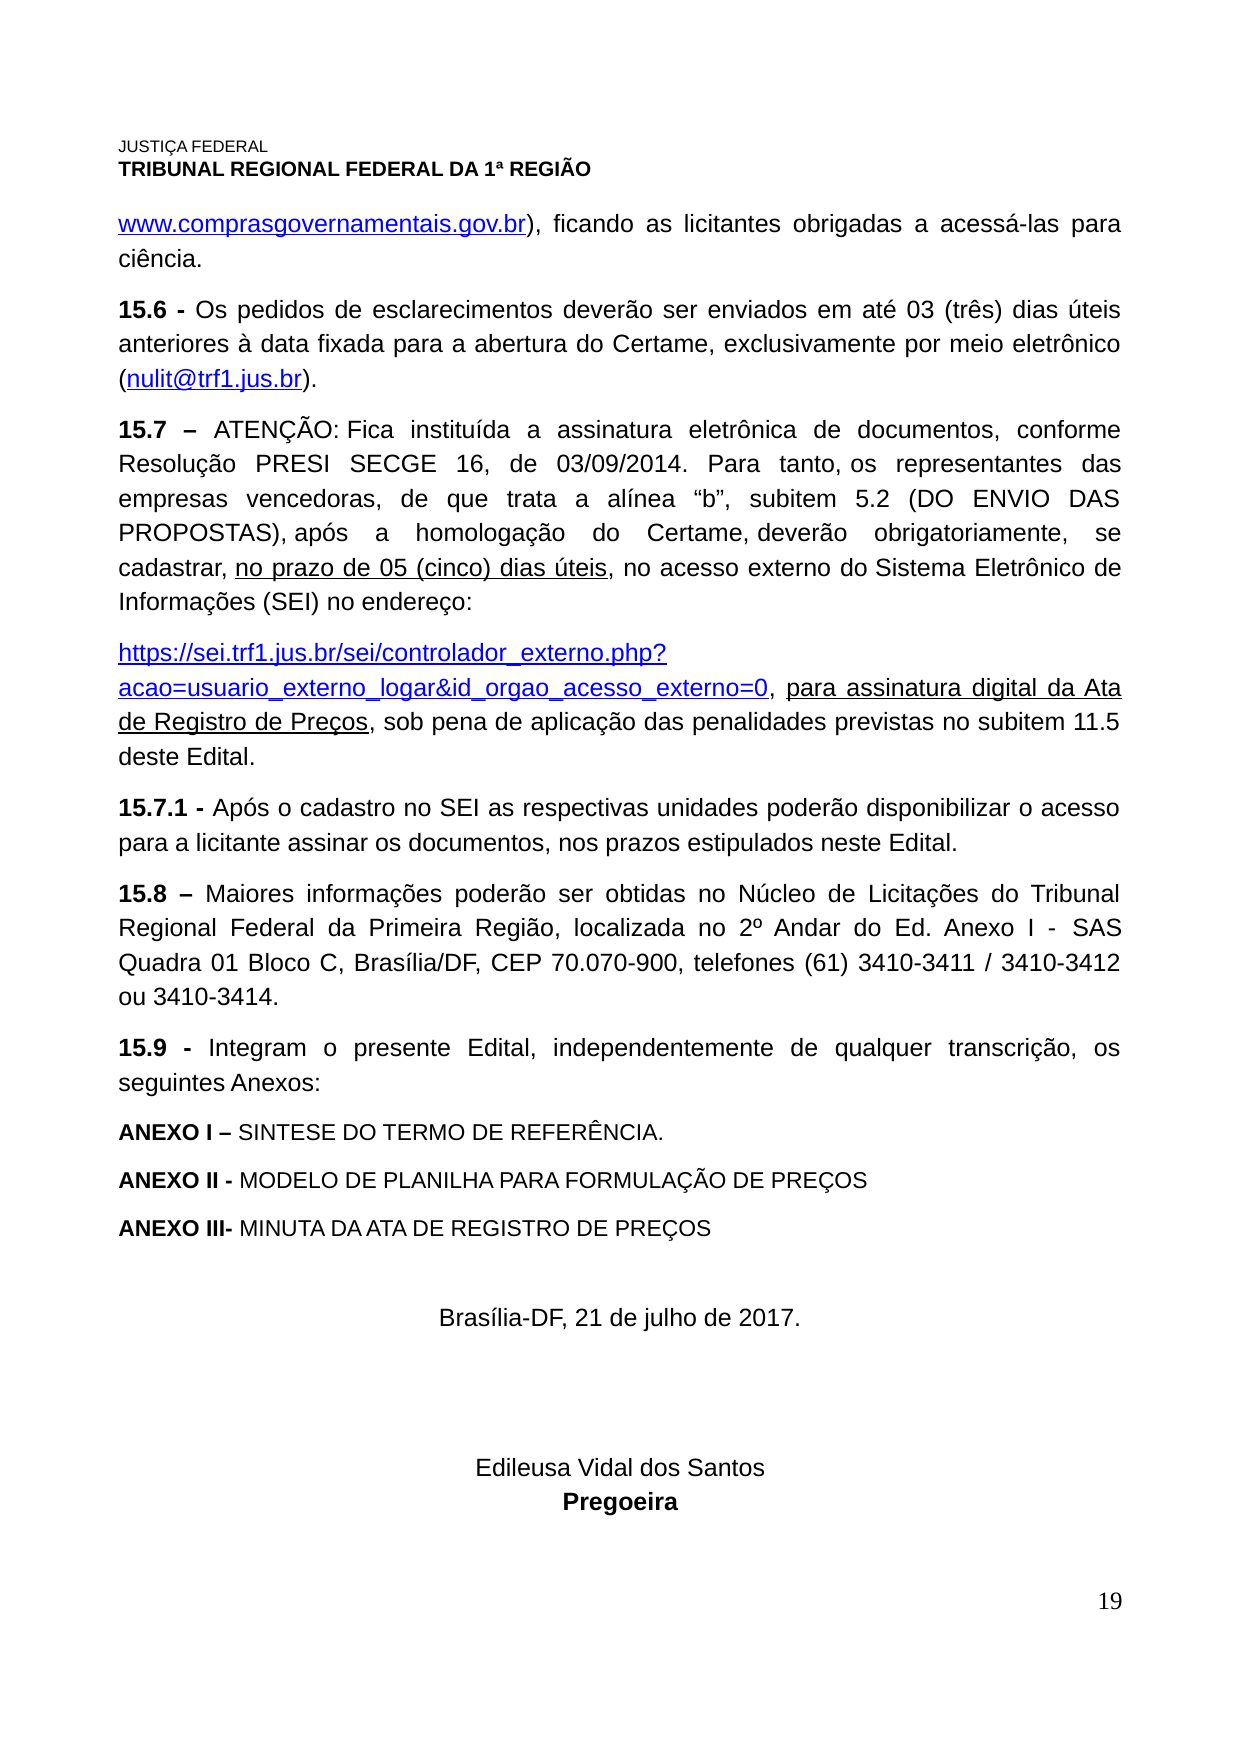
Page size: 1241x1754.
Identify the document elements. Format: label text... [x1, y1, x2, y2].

subtitle Edileusa Vidal dos Santos [118, 1453, 1122, 1481]
text 15.7.1 - Após o cadastro no SEI as respectivas unidades poderão disponibilizar o acesso para a licitante assinar os documentos, nos prazos estipulados neste Edital. [118, 793, 1122, 856]
text www.comprasgovernamentais.gov.br), ficando as licitantes obrigadas a acessá-las para ciência. [118, 209, 1122, 272]
text 15.8 – Maiores informações poderão ser obtidas no Núcleo de Licitações do Tribunal Regional Federal da Primeira Região, localizada no 2º Andar do Ed. Anexo I - SAS Quadra 01 Bloco C, Brasília/DF, CEP 70.070-900, telefones (61) 3410-3411 / 3410-3412 ou 3410-3414. [118, 879, 1122, 1011]
subtitle Pregoeira [118, 1487, 1122, 1516]
text 15.9 - Integram o presente Edital, independentemente de qualquer transcrição, os seguintes Anexos: [118, 1033, 1122, 1096]
text Brasília-DF, 21 de julho de 2017. [118, 1303, 1122, 1332]
text ANEXO II - MODELO DE PLANILHA PARA FORMULAÇÃO DE PREÇOS [118, 1167, 1122, 1193]
text https://sei.trf1.jus.br/sei/controlador_externo.php?acao=usuario_externo_logar&id_orgao_acesso_externo=0, para assinatura digital da Ata de Registro de Preços, sob pena de aplicação das penalidades previstas no subitem 11.5 deste Edital. [118, 638, 1122, 771]
text ANEXO I – SINTESE DO TERMO DE REFERÊNCIA. [118, 1119, 1122, 1145]
text ANEXO III- MINUTA DA ATA DE REGISTRO DE PREÇOS [118, 1215, 1122, 1242]
text 15.7 – ATENÇÃO: Fica instituída a assinatura eletrônica de documentos, conforme Resolução PRESI SECGE 16, de 03/09/2014. Para tanto, os representantes das empresas vencedoras, de que trata a alínea “b”, subitem 5.2 (DO ENVIO DAS PROPOSTAS), após a homologação do Certame, deverão obrigatoriamente, se cadastrar, no prazo de 05 (cinco) dias úteis, no acesso externo do Sistema Eletrônico de Informações (SEI) no endereço: [118, 415, 1122, 616]
text 15.6 - Os pedidos de esclarecimentos deverão ser enviados em até 03 (três) dias úteis anteriores à data fixada para a abertura do Certame, exclusivamente por meio eletrônico (nulit@trf1.jus.br). [118, 295, 1122, 392]
